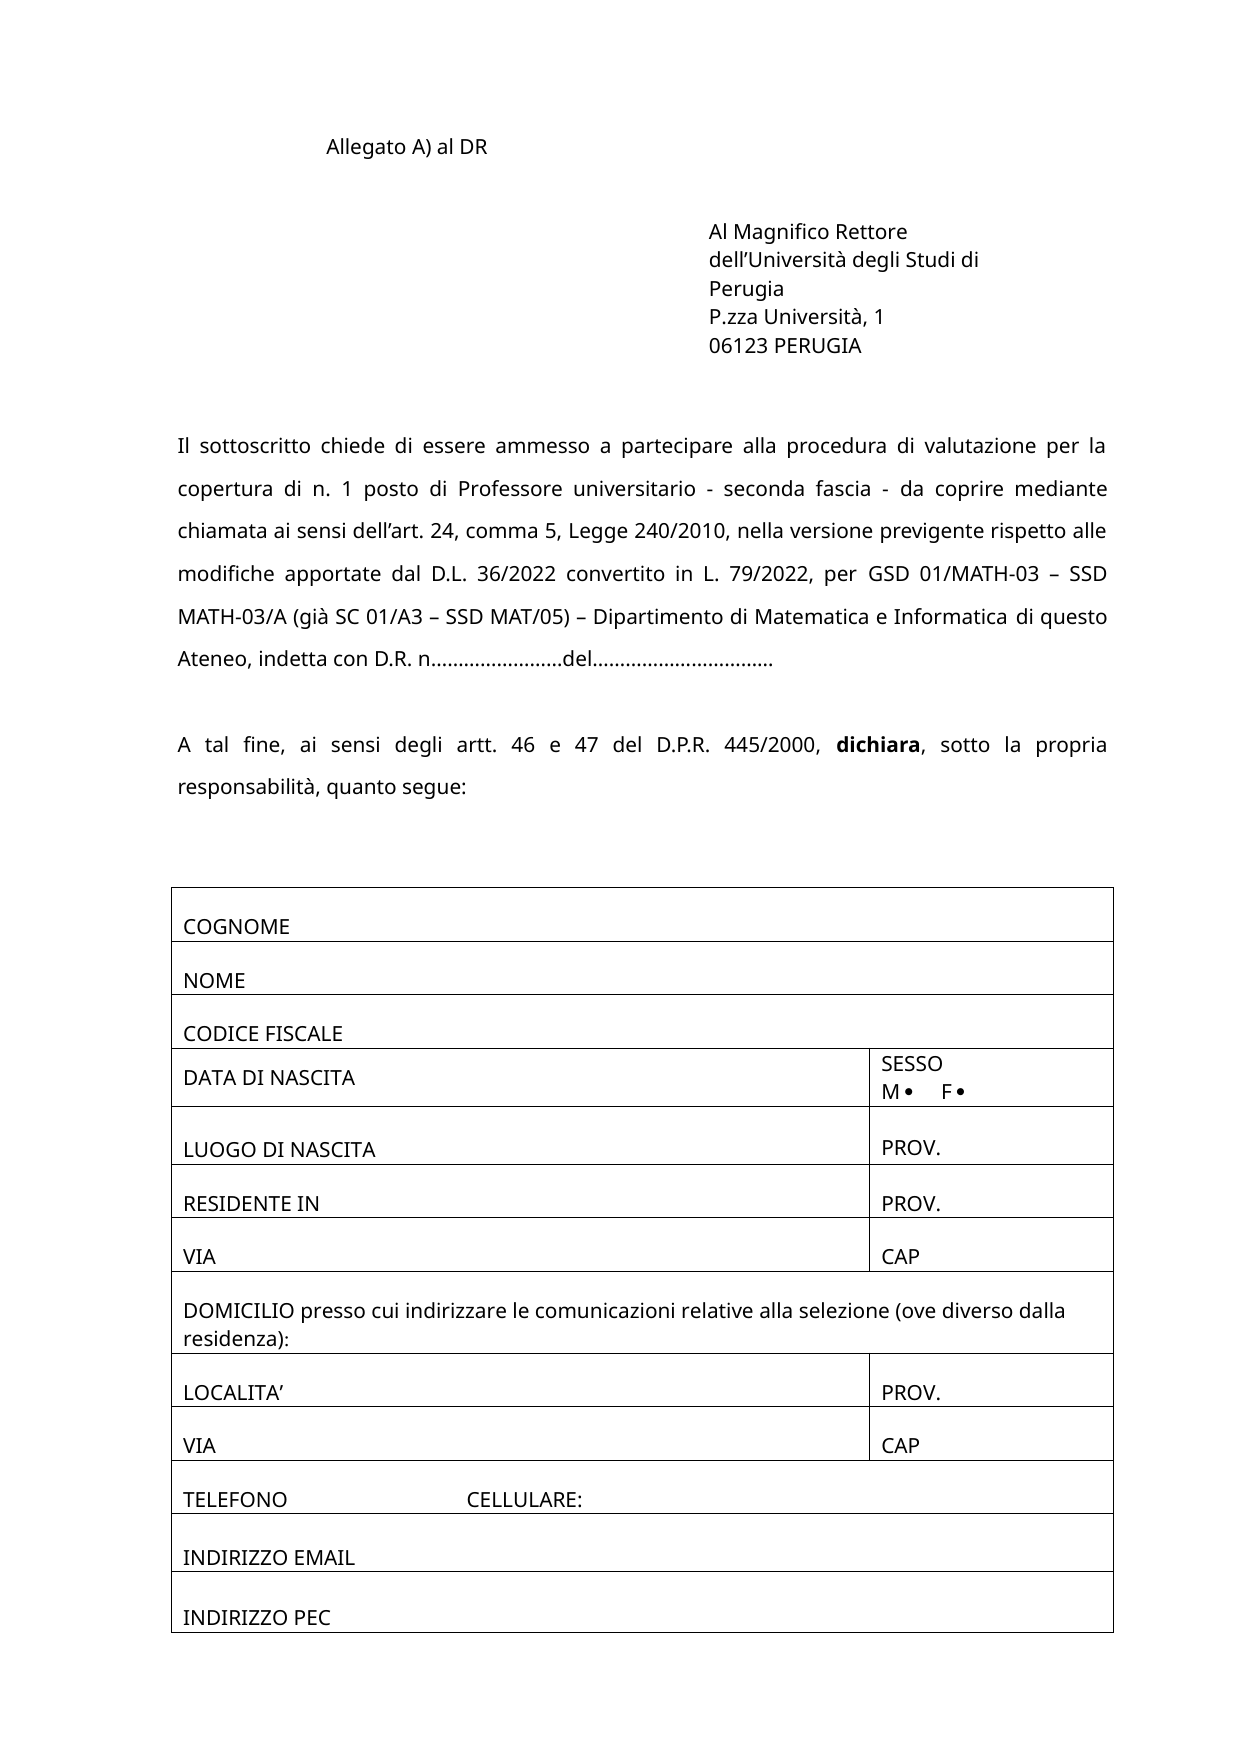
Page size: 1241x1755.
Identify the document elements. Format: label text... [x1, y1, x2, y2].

table_cell LUOGO DI NASCITA [172, 1107, 869, 1163]
text A tal fine, ai sensi degli artt. 46 e 47 del D.P.R. 445/2000, dichiara, sotto la propria responsabilità, quanto segue: [177, 730, 1107, 801]
table_cell SESSO M  F  [870, 1049, 1113, 1106]
table_cell PROV. [870, 1354, 1113, 1406]
table_cell DOMICILIO presso cui indirizzare le comunicazioni relative alla selezione (ove diverso dalla residenza): [172, 1272, 1113, 1353]
table_cell PROV. [870, 1107, 1113, 1163]
table_cell RESIDENTE IN [172, 1165, 869, 1217]
table_cell PROV. [870, 1165, 1113, 1217]
text P.zza Università, 1 [177, 302, 1049, 331]
table_cell VIA [172, 1407, 869, 1460]
table_cell INDIRIZZO EMAIL [172, 1514, 1113, 1571]
text Il sottoscritto chiede di essere ammesso a partecipare alla procedura di valutazione per la copertura di n. 1 posto di Professore universitario - seconda fascia - da coprire mediante chiamata ai sensi dell’art. 24, comma 5, Legge 240/2010, nella versione previgente rispetto alle modifiche apportate dal D.L. 36/2022 convertito in L. 79/2022, per GSD 01/MATH-03 – SSD MATH-03/A (già SC 01/A3 – SSD MAT/05) – Dipartimento di Matematica e Informatica di questo Ateneo, indetta con D.R. n……………………del…………………………… [177, 431, 1107, 673]
table_header COGNOME [172, 888, 1113, 941]
table_cell CAP [870, 1407, 1113, 1460]
table_cell DATA DI NASCITA [172, 1049, 869, 1106]
table_cell INDIRIZZO PEC [172, 1572, 1113, 1632]
table_cell NOME [172, 942, 1113, 994]
table_cell CAP [870, 1218, 1113, 1271]
table_cell VIA [172, 1218, 869, 1271]
text Allegato A) al DR [177, 132, 487, 160]
text dell’Università degli Studi di [177, 246, 1049, 274]
text Al Magnifico Rettore [177, 217, 1049, 246]
text 06123 PERUGIA [177, 331, 1049, 359]
table_cell TELEFONO CELLULARE: [172, 1461, 1113, 1513]
text Perugia [177, 274, 1049, 302]
table_cell LOCALITA’ [172, 1354, 869, 1406]
table_cell CODICE FISCALE [172, 995, 1113, 1048]
